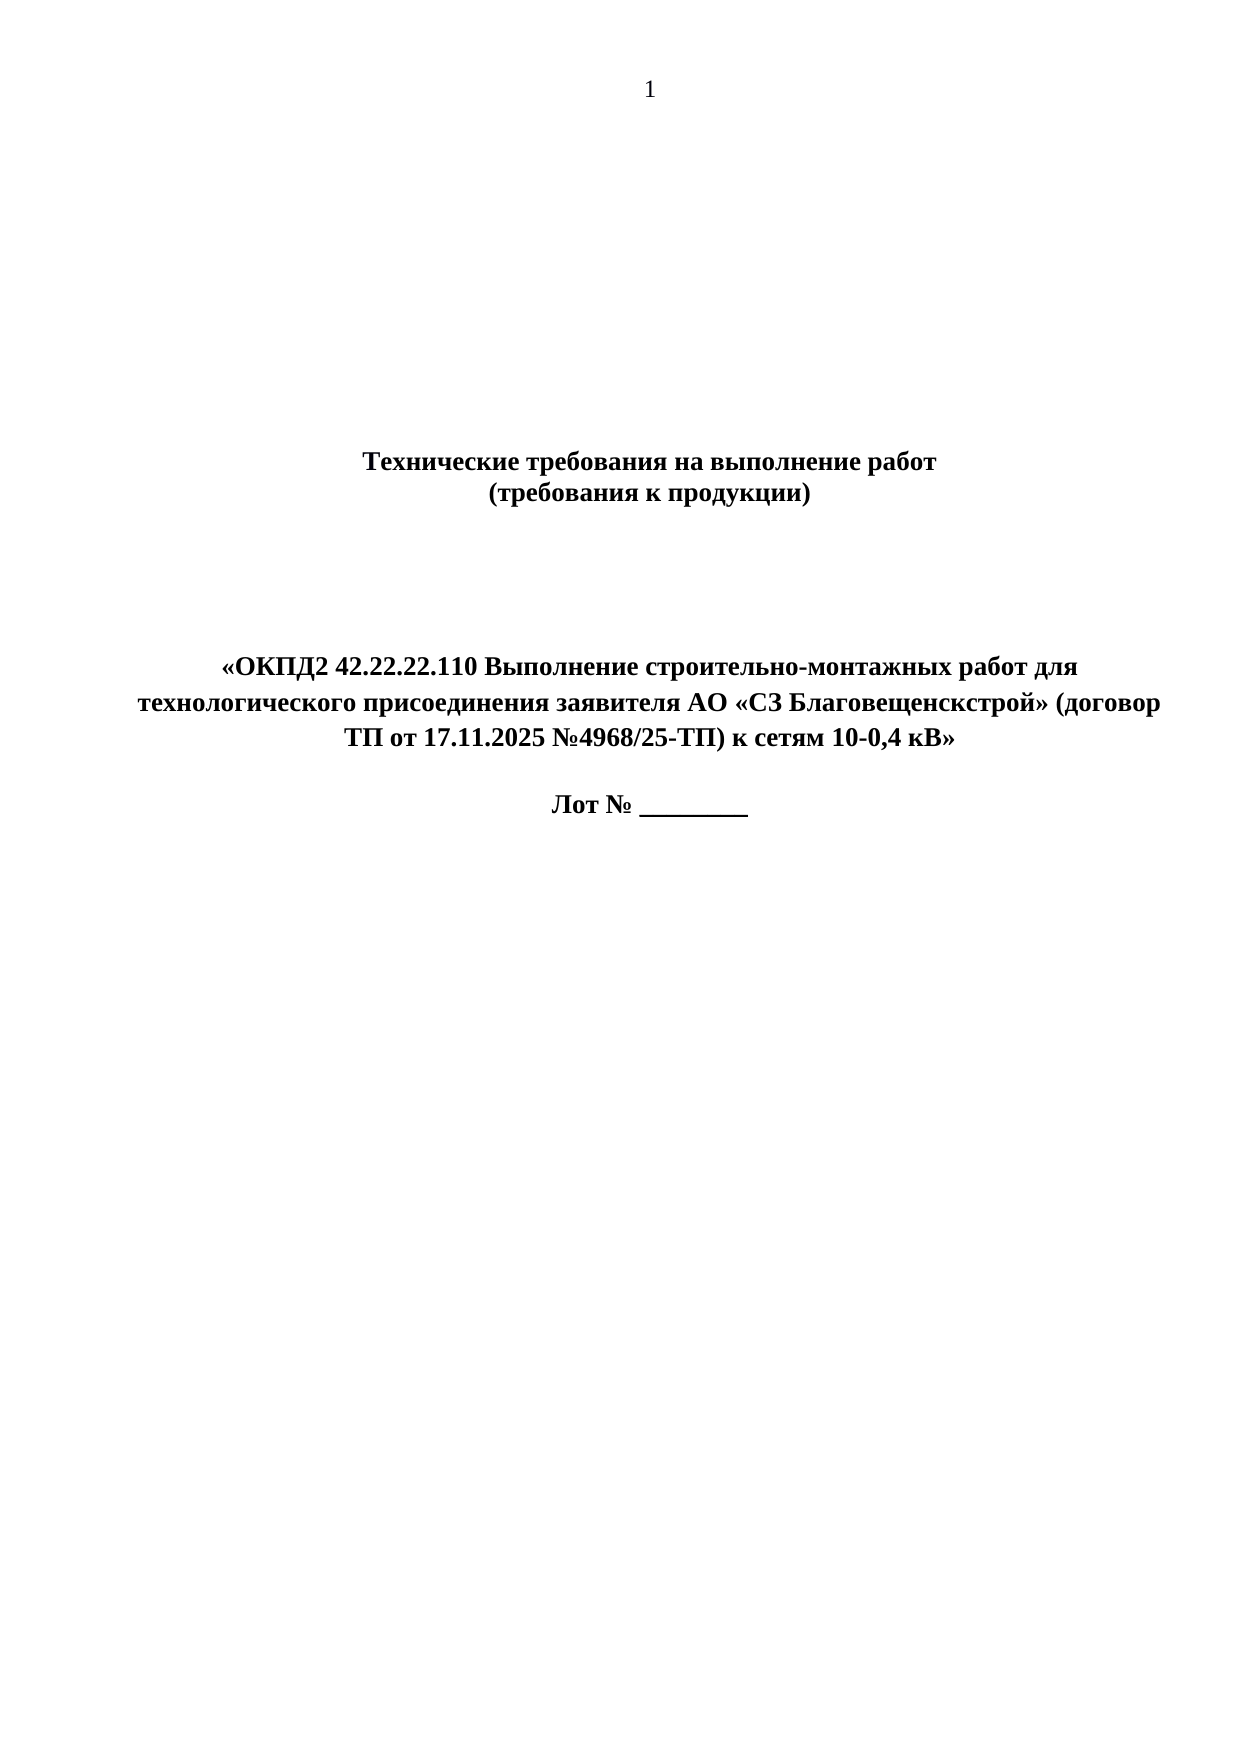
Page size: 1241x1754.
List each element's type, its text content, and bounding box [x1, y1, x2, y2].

text «ОКПД2 42.22.22.110 Выполнение строительно-монтажных работ для технологического присоединения заявителя АО «СЗ Благовещенскстрой» (договор ТП от 17.11.2025 №4968/25-ТП) к сетям 10-0,4 кВ» [133, 650, 1166, 752]
text Технические требования на выполнение работ [133, 445, 1166, 476]
text (требования к продукции) [133, 476, 1166, 507]
text Лот № ________ [133, 788, 1166, 819]
